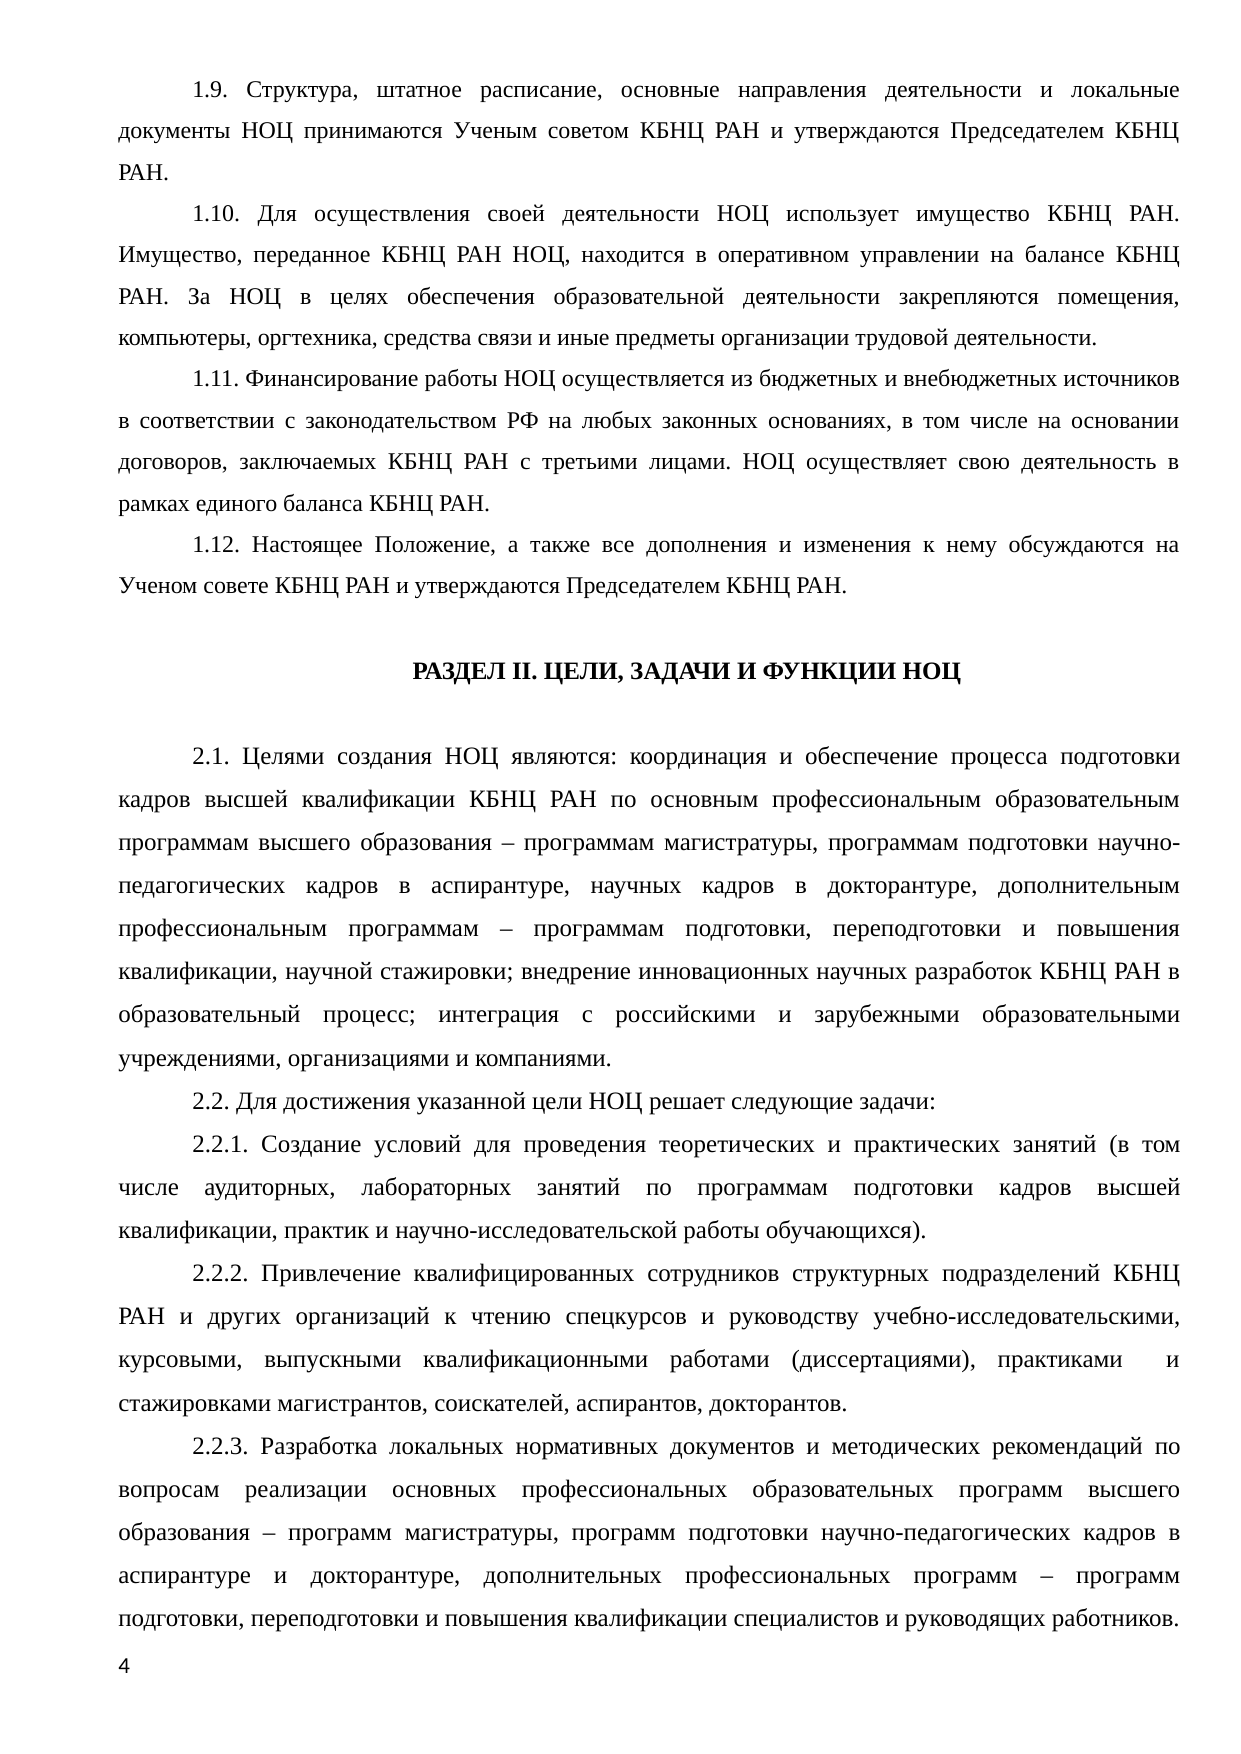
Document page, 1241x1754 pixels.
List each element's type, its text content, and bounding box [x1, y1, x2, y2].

text 2.1. Целями создания НОЦ являются: координация и обеспечение процесса подготовки кадров высшей квалификации КБНЦ РАН по основным профессиональным образовательным программам высшего образования – программам магистратуры, программам подготовки научно-педагогических кадров в аспирантуре, научных кадров в докторантуре, дополнительным профессиональным программам – программам подготовки, переподготовки и повышения квалификации, научной стажировки; внедрение инновационных научных разработок КБНЦ РАН в образовательный процесс; интеграция с российскими и зарубежными образовательными учреждениями, организациями и компаниями. [118, 741, 1181, 1071]
text 1.11. Финансирование работы НОЦ осуществляется из бюджетных и внебюджетных источников в соответствии с законодательством РФ на любых законных основаниях, в том числе на основании договоров, заключаемых КБНЦ РАН с третьими лицами. НОЦ осуществляет свою деятельность в рамках единого баланса КБНЦ РАН. [118, 364, 1181, 516]
text 2.2. Для достижения указанной цели НОЦ решает следующие задачи: [118, 1086, 1181, 1114]
text 1.12. Настоящее Положение, а также все дополнения и изменения к нему обсуждаются на Ученом совете КБНЦ РАН и утверждаются Председателем КБНЦ РАН. [118, 530, 1181, 599]
text 2.2.1. Создание условий для проведения теоретических и практических занятий (в том числе аудиторных, лабораторных занятий по программам подготовки кадров высшей квалификации, практик и научно-исследовательской работы обучающихся). [118, 1129, 1181, 1244]
text 1.9. Структура, штатное расписание, основные направления деятельности и локальные документы НОЦ принимаются Ученым советом КБНЦ РАН и утверждаются Председателем КБНЦ РАН. [118, 75, 1181, 185]
text РАЗДЕЛ II. ЦЕЛИ, ЗАДАЧИ И ФУНКЦИИ НОЦ [118, 656, 1181, 684]
text 2.2.3. Разработка локальных нормативных документов и методических рекомендаций по вопросам реализации основных профессиональных образовательных программ высшего образования – программ магистратуры, программ подготовки научно-педагогических кадров в аспирантуре и докторантуре, дополнительных профессиональных программ – программ подготовки, переподготовки и повышения квалификации специалистов и руководящих работников. [118, 1431, 1181, 1632]
text 2.2.2. Привлечение квалифицированных сотрудников структурных подразделений КБНЦ РАН и других организаций к чтению спецкурсов и руководству учебно-исследовательскими, курсовыми, выпускными квалификационными работами (диссертациями), практиками и стажировками магистрантов, соискателей, аспирантов, докторантов. [118, 1258, 1181, 1416]
text 1.10. Для осуществления своей деятельности НОЦ использует имущество КБНЦ РАН. Имущество, переданное КБНЦ РАН НОЦ, находится в оперативном управлении на балансе КБНЦ РАН. За НОЦ в целях обеспечения образовательной деятельности закрепляются помещения, компьютеры, оргтехника, средства связи и иные предметы организации трудовой деятельности. [118, 199, 1181, 351]
